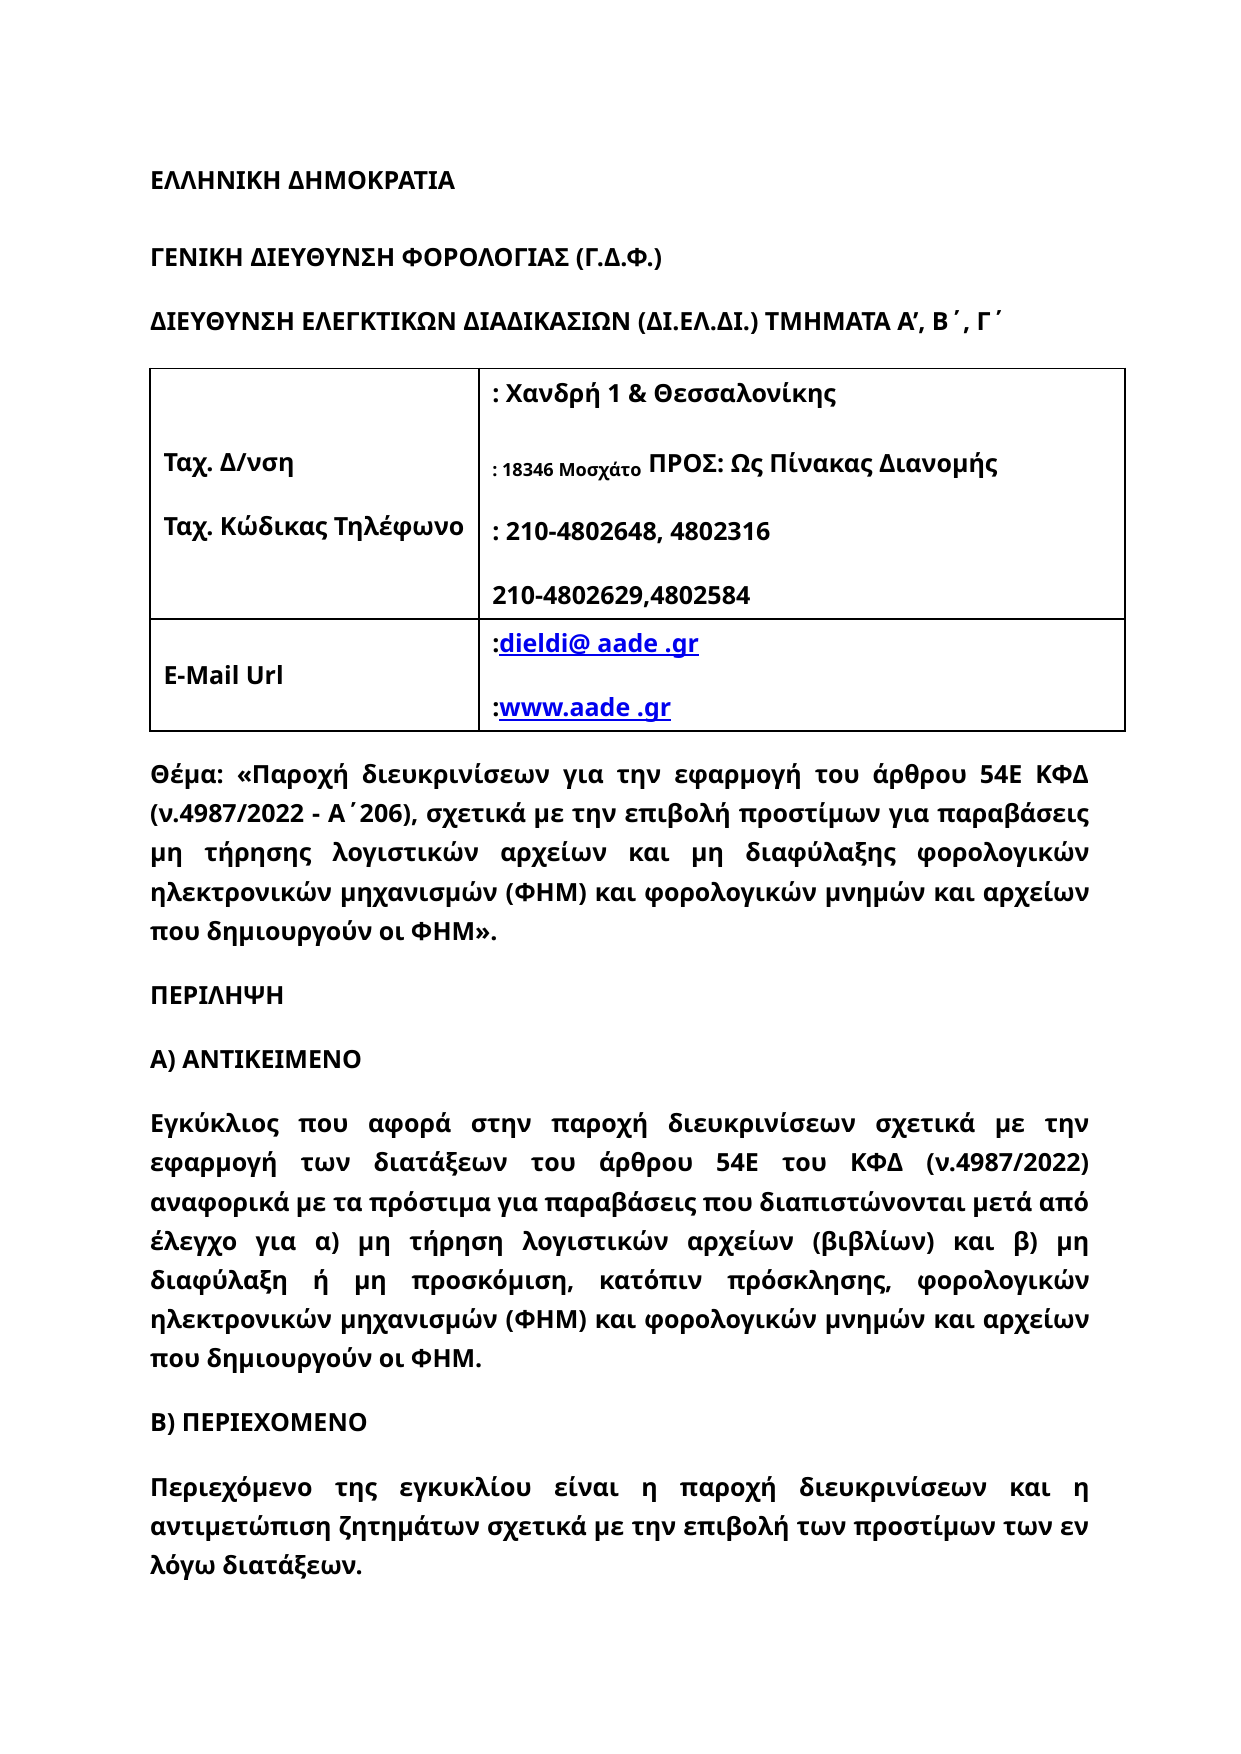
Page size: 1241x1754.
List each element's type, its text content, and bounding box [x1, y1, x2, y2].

text Θέμα: «Παροχή διευκρινίσεων για την εφαρμογή του άρθρου 54Ε ΚΦΔ (ν.4987/2022 - Α΄206), σχετικά με την επιβολή προστίμων για παραβάσεις μη τήρησης λογιστικών αρχείων και μη διαφύλαξης φορολογικών ηλεκτρονικών μηχανισμών (ΦΗΜ) και φορολογικών μνημών και αρχείων που δημιουργούν οι ΦΗΜ». [150, 757, 1090, 947]
table_cell E-Mail Url [151, 620, 478, 730]
text Β) ΠΕΡΙΕΧΟΜΕΝΟ [150, 1405, 1090, 1439]
table_header : Χανδρή 1 & Θεσσαλονίκης : 18346 Μοσχάτο ΠΡΟΣ: Ως Πίνακας Διανομής : 210-4802648, 4802316 210-4802629,4802584 [480, 369, 1124, 618]
text ΔΙΕΥΘΥΝΣΗ ΕΛΕΓΚΤΙΚΩΝ ΔΙΑΔΙΚΑΣΙΩΝ (ΔΙ.ΕΛ.ΔΙ.) ΤΜΗΜΑΤΑ Α’, Β΄, Γ΄ [150, 303, 1090, 337]
text Α) ΑΝΤΙΚΕΙΜΕΝΟ [150, 1042, 1090, 1076]
text Εγκύκλιος που αφορά στην παροχή διευκρινίσεων σχετικά με την εφαρμογή των διατάξεων του άρθρου 54Ε του ΚΦΔ (ν.4987/2022) αναφορικά με τα πρόστιμα για παραβάσεις που διαπιστώνονται μετά από έλεγχο για α) μη τήρηση λογιστικών αρχείων (βιβλίων) και β) μη διαφύλαξη ή μη προσκόμιση, κατόπιν πρόσκλησης, φορολογικών ηλεκτρονικών μηχανισμών (ΦΗΜ) και φορολογικών μνημών και αρχείων που δημιουργούν οι ΦΗΜ. [150, 1106, 1090, 1375]
table_header Ταχ. Δ/νση Ταχ. Κώδικας Τηλέφωνο [151, 369, 478, 618]
table_cell :dieldi@ aade .gr :www.aade .gr [480, 620, 1124, 730]
text Περιεχόμενο της εγκυκλίου είναι η παροχή διευκρινίσεων και η αντιμετώπιση ζητημάτων σχετικά με την επιβολή των προστίμων των εν λόγω διατάξεων. [150, 1469, 1090, 1582]
text ΠΕΡΙΛΗΨΗ [150, 978, 1090, 1012]
text ΓΕΝΙΚΗ ΔΙΕΥΘΥΝΣΗ ΦΟΡΟΛΟΓΙΑΣ (Γ.Δ.Φ.) [150, 239, 1090, 273]
title ΕΛΛΗΝΙΚΗ ΔΗΜΟΚΡΑΤΙΑ [150, 162, 1090, 197]
